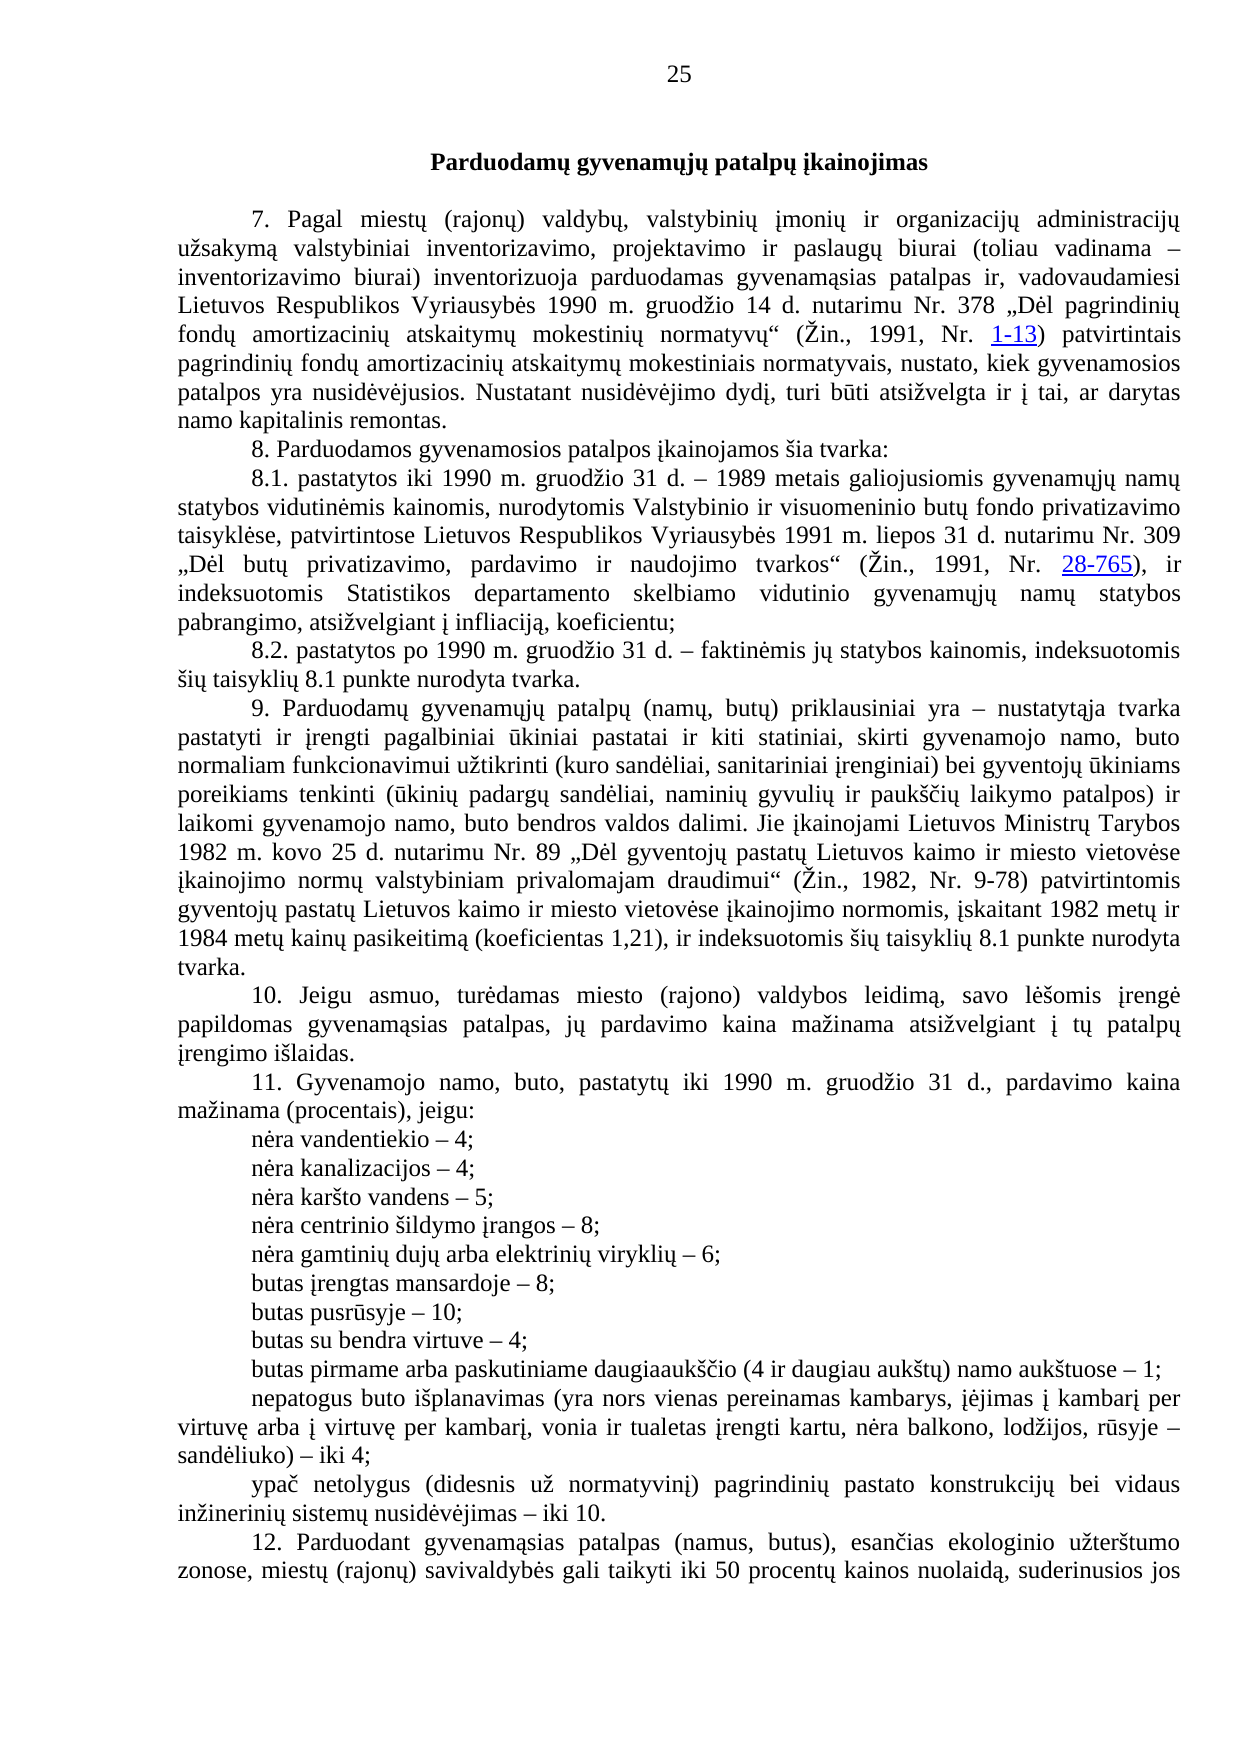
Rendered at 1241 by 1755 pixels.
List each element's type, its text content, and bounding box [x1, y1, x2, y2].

text 8.2. pastatytos po 1990 m. gruodžio 31 d. – faktinėmis jų statybos kainomis, indeksuotomis šių taisyklių 8.1 punkte nurodyta tvarka. [177, 636, 1181, 693]
text 7. Pagal miestų (rajonų) valdybų, valstybinių įmonių ir organizacijų administracijų užsakymą valstybiniai inventorizavimo, projektavimo ir paslaugų biurai (toliau vadinama – inventorizavimo biurai) inventorizuoja parduodamas gyvenamąsias patalpas ir, vadovaudamiesi Lietuvos Respublikos Vyriausybės 1990 m. gruodžio 14 d. nutarimu Nr. 378 „Dėl pagrindinių fondų amortizacinių atskaitymų mokestinių normatyvų“ (Žin., 1991, Nr. 1-13) patvirtintais pagrindinių fondų amortizacinių atskaitymų mokestiniais normatyvais, nustato, kiek gyvenamosios patalpos yra nusidėvėjusios. Nustatant nusidėvėjimo dydį, turi būti atsižvelgta ir į tai, ar darytas namo kapitalinis remontas. [177, 204, 1181, 434]
text nepatogus buto išplanavimas (yra nors vienas pereinamas kambarys, įėjimas į kambarį per virtuvę arba į virtuvę per kambarį, vonia ir tualetas įrengti kartu, nėra balkono, lodžijos, rūsyje – sandėliuko) – iki 4; [177, 1383, 1181, 1469]
text butas pirmame arba paskutiniame daugiaaukščio (4 ir daugiau aukštų) namo aukštuose – 1; [177, 1354, 1181, 1383]
text 8. Parduodamos gyvenamosios patalpos įkainojamos šia tvarka: [177, 434, 1181, 463]
text 9. Parduodamų gyvenamųjų patalpų (namų, butų) priklausiniai yra – nustatytąja tvarka pastatyti ir įrengti pagalbiniai ūkiniai pastatai ir kiti statiniai, skirti gyvenamojo namo, buto normaliam funkcionavimui užtikrinti (kuro sandėliai, sanitariniai įrenginiai) bei gyventojų ūkiniams poreikiams tenkinti (ūkinių padargų sandėliai, naminių gyvulių ir paukščių laikymo patalpos) ir laikomi gyvenamojo namo, buto bendros valdos dalimi. Jie įkainojami Lietuvos Ministrų Tarybos 1982 m. kovo 25 d. nutarimu Nr. 89 „Dėl gyventojų pastatų Lietuvos kaimo ir miesto vietovėse įkainojimo normų valstybiniam privalomajam draudimui“ (Žin., 1982, Nr. 9-78) patvirtintomis gyventojų pastatų Lietuvos kaimo ir miesto vietovėse įkainojimo normomis, įskaitant 1982 metų ir 1984 metų kainų pasikeitimą (koeficientas 1,21), ir indeksuotomis šių taisyklių 8.1 punkte nurodyta tvarka. [177, 693, 1181, 981]
text 8.1. pastatytos iki 1990 m. gruodžio 31 d. – 1989 metais galiojusiomis gyvenamųjų namų statybos vidutinėmis kainomis, nurodytomis Valstybinio ir visuomeninio butų fondo privatizavimo taisyklėse, patvirtintose Lietuvos Respublikos Vyriausybės 1991 m. liepos 31 d. nutarimu Nr. 309 „Dėl butų privatizavimo, pardavimo ir naudojimo tvarkos“ (Žin., 1991, Nr. 28-765), ir indeksuotomis Statistikos departamento skelbiamo vidutinio gyvenamųjų namų statybos pabrangimo, atsižvelgiant į infliaciją, koeficientu; [177, 463, 1181, 636]
text nėra centrinio šildymo įrangos – 8; [177, 1211, 1181, 1239]
text butas įrengtas mansardoje – 8; [177, 1268, 1181, 1297]
text nėra vandentiekio – 4; [177, 1124, 1181, 1153]
text 11. Gyvenamojo namo, buto, pastatytų iki 1990 m. gruodžio 31 d., pardavimo kaina mažinama (procentais), jeigu: [177, 1067, 1181, 1124]
text 12. Parduodant gyvenamąsias patalpas (namus, butus), esančias ekologinio užterštumo zonose, miestų (rajonų) savivaldybės gali taikyti iki 50 procentų kainos nuolaidą, suderinusios jos [177, 1527, 1181, 1584]
text nėra karšto vandens – 5; [177, 1182, 1181, 1211]
text nėra gamtinių dujų arba elektrinių viryklių – 6; [177, 1239, 1181, 1268]
text butas su bendra virtuve – 4; [177, 1326, 1181, 1354]
text butas pusrūsyje – 10; [177, 1297, 1181, 1326]
text ypač netolygus (didesnis už normatyvinį) pagrindinių pastato konstrukcijų bei vidaus inžinerinių sistemų nusidėvėjimas – iki 10. [177, 1469, 1181, 1527]
text 10. Jeigu asmuo, turėdamas miesto (rajono) valdybos leidimą, savo lėšomis įrengė papildomas gyvenamąsias patalpas, jų pardavimo kaina mažinama atsižvelgiant į tų patalpų įrengimo išlaidas. [177, 981, 1181, 1067]
text nėra kanalizacijos – 4; [177, 1153, 1181, 1182]
text Parduodamų gyvenamųjų patalpų įkainojimas [177, 147, 1181, 176]
